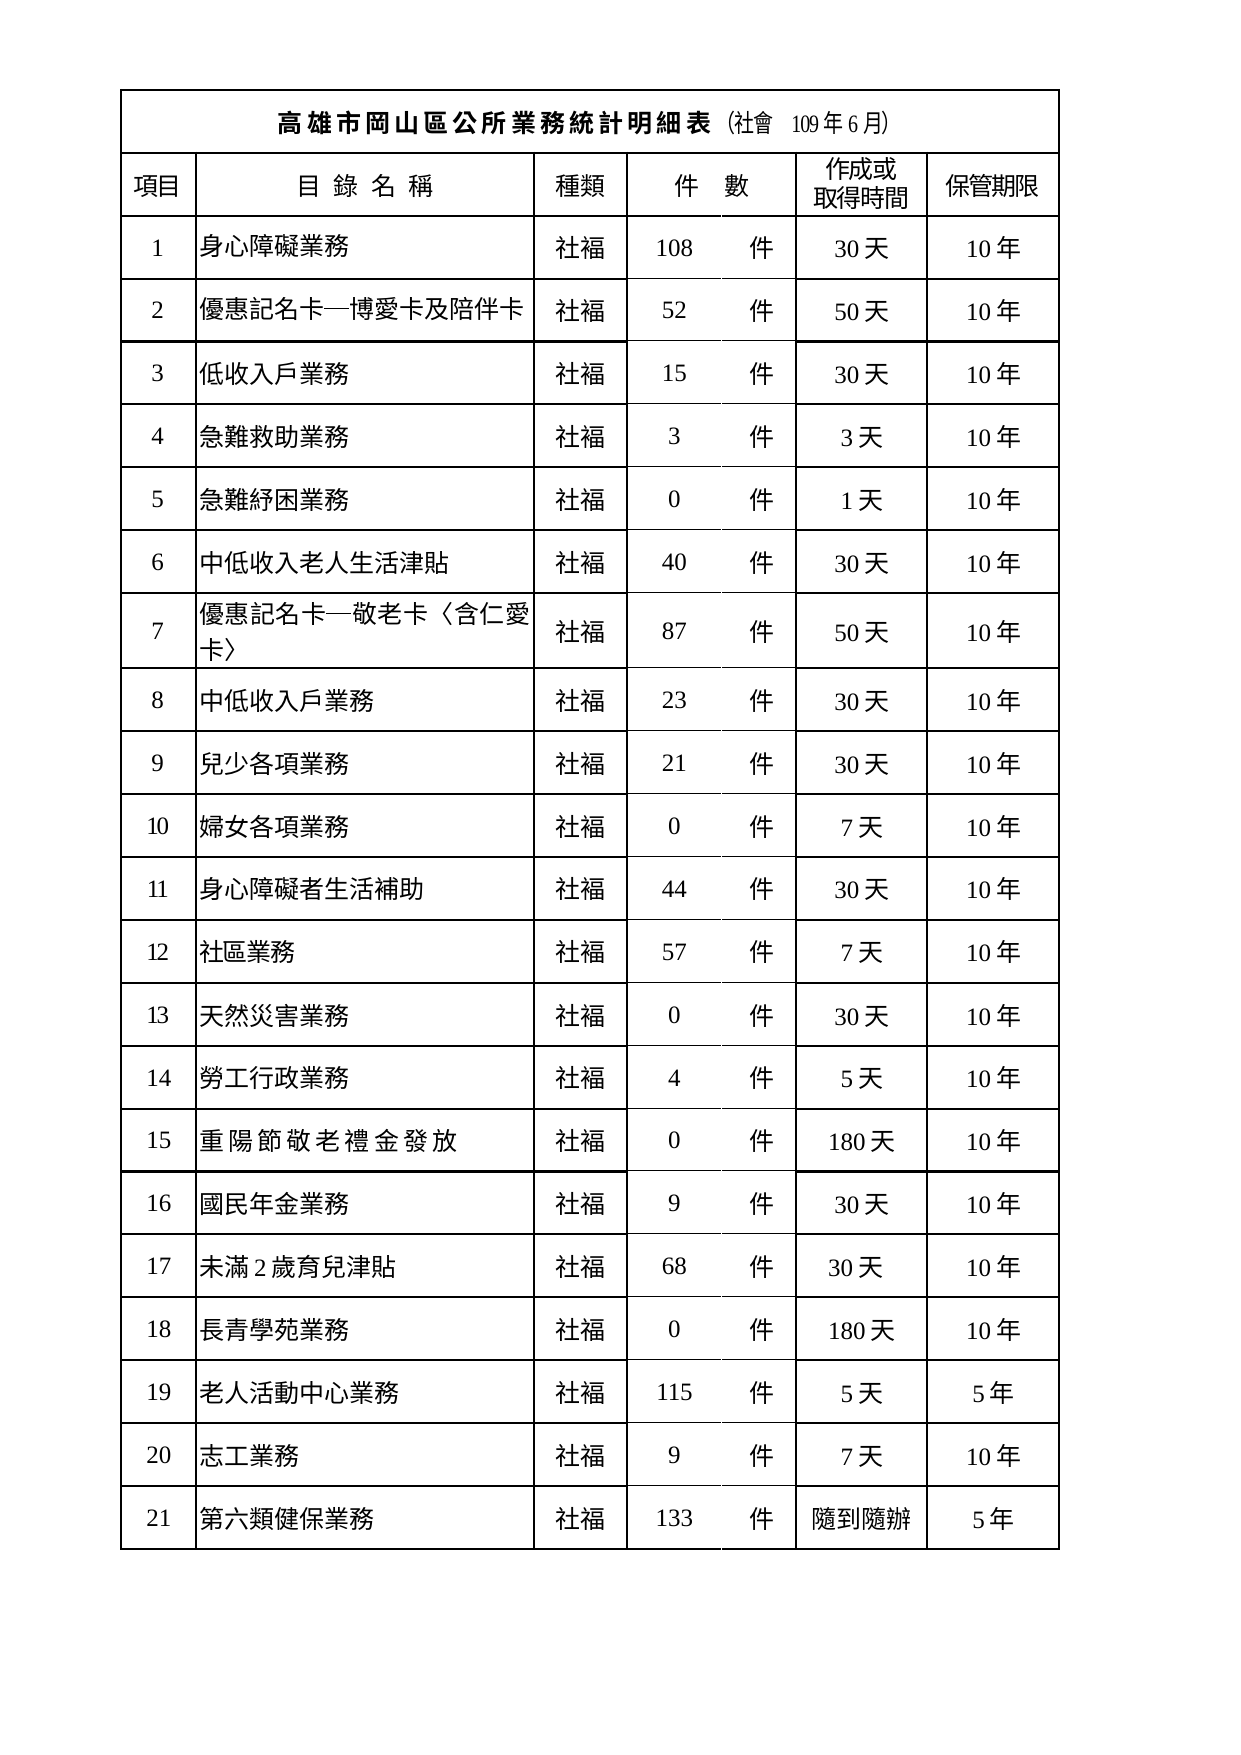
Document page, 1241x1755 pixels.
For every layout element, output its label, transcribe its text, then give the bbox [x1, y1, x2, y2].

table_cell 低收入戶業務 [197, 343, 533, 403]
table_cell 15 [122, 1110, 195, 1170]
table_cell 社褔 [535, 1047, 626, 1107]
table_cell 18 [122, 1298, 195, 1359]
table_cell 10年 [928, 858, 1058, 918]
table_cell 急難紓困業務 [197, 468, 533, 529]
table_cell 3 [122, 343, 195, 403]
table_cell 件 [722, 404, 795, 466]
table_cell 10年 [928, 1298, 1058, 1359]
table_cell 國民年金業務 [197, 1173, 533, 1233]
table_cell 10年 [928, 217, 1058, 277]
table_cell 44 [628, 857, 721, 918]
table_cell 13 [122, 984, 195, 1044]
table_cell 件 [722, 217, 795, 277]
table_cell 10年 [928, 732, 1058, 793]
table_cell 16 [122, 1173, 195, 1233]
table_cell 優惠記名卡─博愛卡及陪伴卡 [197, 280, 533, 340]
table_cell 社褔 [535, 405, 626, 466]
table_cell 社褔 [535, 795, 626, 856]
table_cell 133 [628, 1486, 721, 1548]
table_cell 件 [722, 593, 795, 667]
table_cell 30天 [797, 343, 926, 403]
table_cell 1 [122, 217, 195, 277]
table_cell 0 [628, 983, 721, 1044]
table_cell 社福 [535, 1298, 626, 1359]
table_cell 件 [722, 1234, 795, 1296]
table_cell 第六類健保業務 [197, 1487, 533, 1548]
table_cell 目 錄 名 稱 [197, 154, 533, 214]
table_cell 5年 [928, 1361, 1058, 1422]
table_cell 社褔 [535, 984, 626, 1044]
table_cell 0 [628, 794, 721, 856]
table_cell 社福 [535, 1487, 626, 1548]
table_cell 4 [628, 1046, 721, 1107]
table_cell 社福 [535, 1173, 626, 1233]
table_cell 項目 [122, 154, 195, 214]
table_cell 68 [628, 1234, 721, 1296]
table_cell 種類 [535, 154, 626, 214]
table_cell 30天 [797, 217, 926, 277]
table_cell 7天 [797, 921, 926, 982]
table_cell 2 [122, 280, 195, 340]
table_cell 中低收入老人生活津貼 [197, 531, 533, 592]
table_cell 30天 [797, 531, 926, 592]
table_cell 108 [628, 217, 721, 277]
table_cell 件 [722, 983, 795, 1044]
table_cell 社福 [535, 468, 626, 529]
table_cell 52 [628, 279, 721, 340]
table_cell 件 [722, 1423, 795, 1485]
table_cell 件 [722, 1171, 795, 1233]
table_cell 社褔 [535, 1110, 626, 1170]
table_cell 30天 [797, 984, 926, 1044]
table_cell 9 [628, 1171, 721, 1233]
table_cell 0 [628, 1109, 721, 1170]
table_cell 20 [122, 1424, 195, 1485]
table_cell 57 [628, 920, 721, 982]
table_cell 件 [722, 857, 795, 918]
table_cell 10年 [928, 921, 1058, 982]
table_cell 身心障礙業務 [197, 217, 533, 277]
table_cell 件 數 [628, 154, 795, 214]
table_cell 87 [628, 593, 721, 667]
table_cell 23 [628, 668, 721, 730]
table_cell 10年 [928, 343, 1058, 403]
table_cell 50天 [797, 280, 926, 340]
table_cell 10年 [928, 1235, 1058, 1296]
table_cell 件 [722, 794, 795, 856]
table_cell 40 [628, 530, 721, 592]
table_cell 5 [122, 468, 195, 529]
table_cell 30天 [797, 1235, 926, 1296]
table_cell 9 [628, 1423, 721, 1485]
table_cell 7 [122, 594, 195, 667]
table_cell 10年 [928, 1424, 1058, 1485]
table_cell 10年 [928, 280, 1058, 340]
table_cell 1天 [797, 468, 926, 529]
table_cell 優惠記名卡─敬老卡〈含仁愛卡〉 [197, 594, 533, 667]
table_cell 30天 [797, 858, 926, 918]
table_cell 10年 [928, 795, 1058, 856]
table_cell 10年 [928, 1173, 1058, 1233]
table_cell 10 [122, 795, 195, 856]
table_cell 15 [628, 341, 721, 403]
table_cell 保管期限 [928, 154, 1058, 214]
table_cell 身心障礙者生活補助 [197, 858, 533, 918]
table_header 高雄市岡山區公所業務統計明細表（社會 109 年6月） [122, 91, 1058, 152]
table_cell 11 [122, 858, 195, 918]
table_cell 社褔 [535, 921, 626, 982]
table_cell 社褔 [535, 858, 626, 918]
table_cell 7天 [797, 795, 926, 856]
table_cell 勞工行政業務 [197, 1047, 533, 1107]
table_cell 中低收入戶業務 [197, 669, 533, 730]
table_cell 件 [722, 1046, 795, 1107]
table_cell 老人活動中心業務 [197, 1361, 533, 1422]
table_cell 件 [722, 1109, 795, 1170]
table_cell 未滿2歲育兒津貼 [197, 1235, 533, 1296]
table_cell 10年 [928, 984, 1058, 1044]
table_cell 作成或 取得時間 [797, 154, 926, 214]
table_cell 0 [628, 467, 721, 529]
table_cell 10年 [928, 405, 1058, 466]
table_cell 社褔 [535, 343, 626, 403]
table_cell 急難救助業務 [197, 405, 533, 466]
table_cell 社福 [535, 1235, 626, 1296]
table_cell 兒少各項業務 [197, 732, 533, 793]
table_cell 件 [722, 530, 795, 592]
table_cell 5天 [797, 1361, 926, 1422]
table_cell 10年 [928, 669, 1058, 730]
table_cell 8 [122, 669, 195, 730]
table_cell 21 [122, 1487, 195, 1548]
table_cell 3 [628, 404, 721, 466]
table_cell 14 [122, 1047, 195, 1107]
table_cell 社區業務 [197, 921, 533, 982]
table_cell 長青學苑業務 [197, 1298, 533, 1359]
table_cell 社福 [535, 1424, 626, 1485]
table_cell 3天 [797, 405, 926, 466]
table_cell 10年 [928, 594, 1058, 667]
table_cell 5年 [928, 1487, 1058, 1548]
table_cell 12 [122, 921, 195, 982]
table_cell 115 [628, 1360, 721, 1422]
table_cell 50天 [797, 594, 926, 667]
table_cell 件 [722, 668, 795, 730]
table_cell 重陽節敬老禮金發放 [197, 1110, 533, 1170]
table_cell 社褔 [535, 217, 626, 277]
table_cell 19 [122, 1361, 195, 1422]
table_cell 件 [722, 1297, 795, 1359]
table_cell 10年 [928, 1047, 1058, 1107]
table_cell 17 [122, 1235, 195, 1296]
table_cell 7天 [797, 1424, 926, 1485]
table_cell 6 [122, 531, 195, 592]
table_cell 件 [722, 1486, 795, 1548]
table_cell 10年 [928, 1110, 1058, 1170]
table_cell 180天 [797, 1110, 926, 1170]
table_cell 0 [628, 1297, 721, 1359]
table_cell 30天 [797, 732, 926, 793]
table_cell 10年 [928, 468, 1058, 529]
table_cell 10年 [928, 531, 1058, 592]
table_cell 社褔 [535, 531, 626, 592]
table_cell 180天 [797, 1298, 926, 1359]
table_cell 婦女各項業務 [197, 795, 533, 856]
table_cell 社福 [535, 594, 626, 667]
table_cell 件 [722, 731, 795, 793]
table_cell 件 [722, 920, 795, 982]
table_cell 社褔 [535, 732, 626, 793]
table_cell 30天 [797, 669, 926, 730]
table_cell 天然災害業務 [197, 984, 533, 1044]
table_cell 件 [722, 467, 795, 529]
table_cell 件 [722, 279, 795, 340]
table_cell 5天 [797, 1047, 926, 1107]
table_cell 4 [122, 405, 195, 466]
table_cell 社褔 [535, 280, 626, 340]
table_cell 件 [722, 341, 795, 403]
table_cell 件 [722, 1360, 795, 1422]
table_cell 社福 [535, 669, 626, 730]
table_cell 社褔 [535, 1361, 626, 1422]
table_cell 志工業務 [197, 1424, 533, 1485]
table_cell 30天 [797, 1173, 926, 1233]
table_cell 9 [122, 732, 195, 793]
table_cell 隨到隨辦 [797, 1487, 926, 1548]
table_cell 21 [628, 731, 721, 793]
